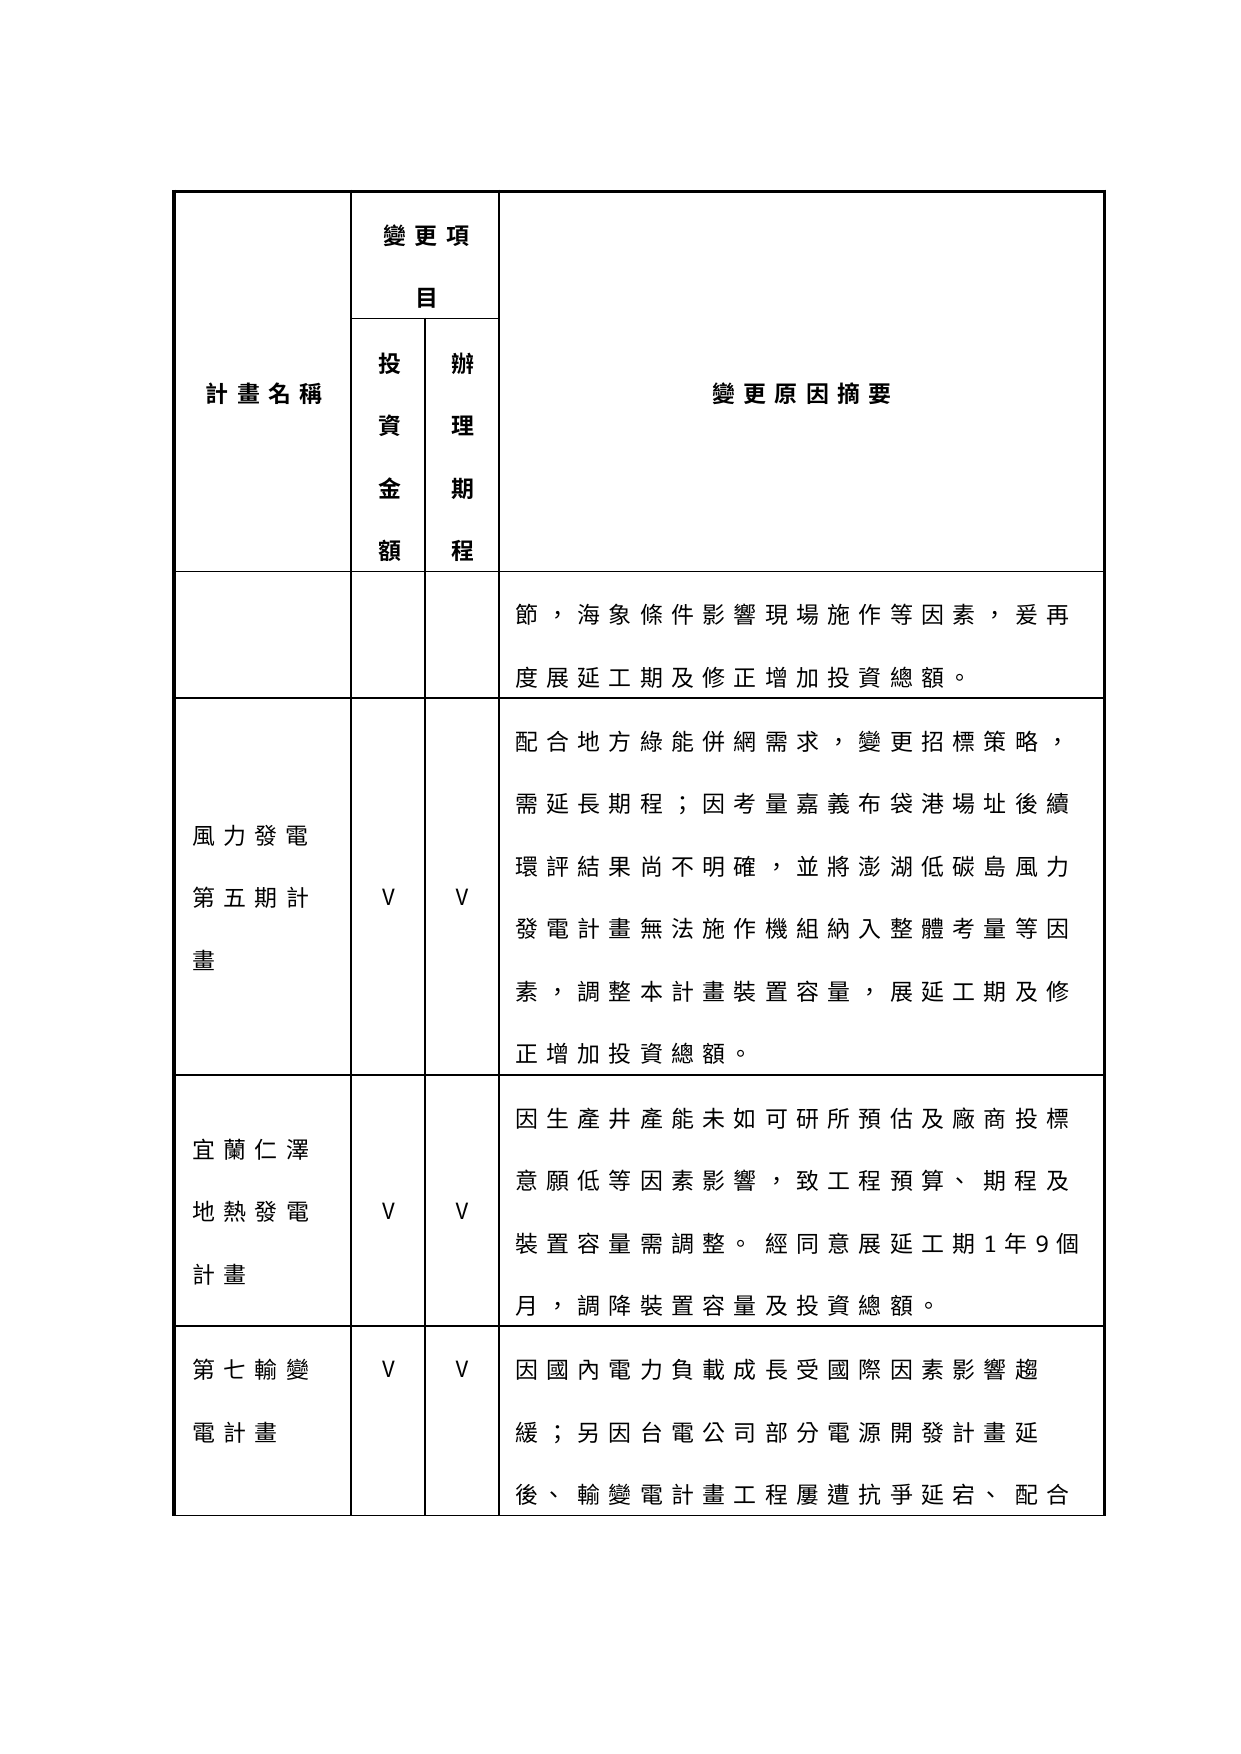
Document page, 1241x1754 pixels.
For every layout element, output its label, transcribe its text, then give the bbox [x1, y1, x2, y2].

table_cell 配合地方綠能併網需求，變更招標策略，需延長期程；因考量嘉義布袋港場址後續環評結果尚不明確，並將澎湖低碳島風力發電計畫無法施作機組納入整體考量等因素，調整本計畫裝置容量，展延工期及修正增加投資總額。 [500, 699, 1103, 1074]
table_cell 因國內電力負載成長受國際因素影響趨緩；另因台電公司部分電源開發計畫延後、輸變電計畫工程屢遭抗爭延宕、配合 [500, 1327, 1103, 1514]
table_cell V [426, 699, 498, 1074]
table_header 計畫名稱 [176, 193, 350, 571]
table_header 變更原因摘要 [500, 193, 1103, 571]
table_cell [426, 572, 498, 697]
table_header 變更項目 [352, 193, 498, 318]
table_cell 辦理期程 [426, 319, 498, 571]
table_cell [176, 572, 350, 697]
table_cell 因生產井產能未如可研所預估及廠商投標意願低等因素影響，致工程預算、期程及裝置容量需調整。經同意展延工期1年9個月，調降裝置容量及投資總額。 [500, 1076, 1103, 1325]
table_cell 節，海象條件影響現場施作等因素，爰再度展延工期及修正增加投資總額。 [500, 572, 1103, 697]
table_cell 宜蘭仁澤地熱發電計畫 [176, 1076, 350, 1325]
table_cell 風力發電第五期計畫 [176, 699, 350, 1074]
table_cell V [352, 1327, 424, 1514]
table_cell V [426, 1327, 498, 1514]
table_cell V [426, 1076, 498, 1325]
table_cell 投資金額 [352, 319, 424, 571]
table_cell [352, 572, 424, 697]
table_cell V [352, 699, 424, 1074]
table_cell V [352, 1076, 424, 1325]
table_cell 第七輸變電計畫 [176, 1327, 350, 1514]
